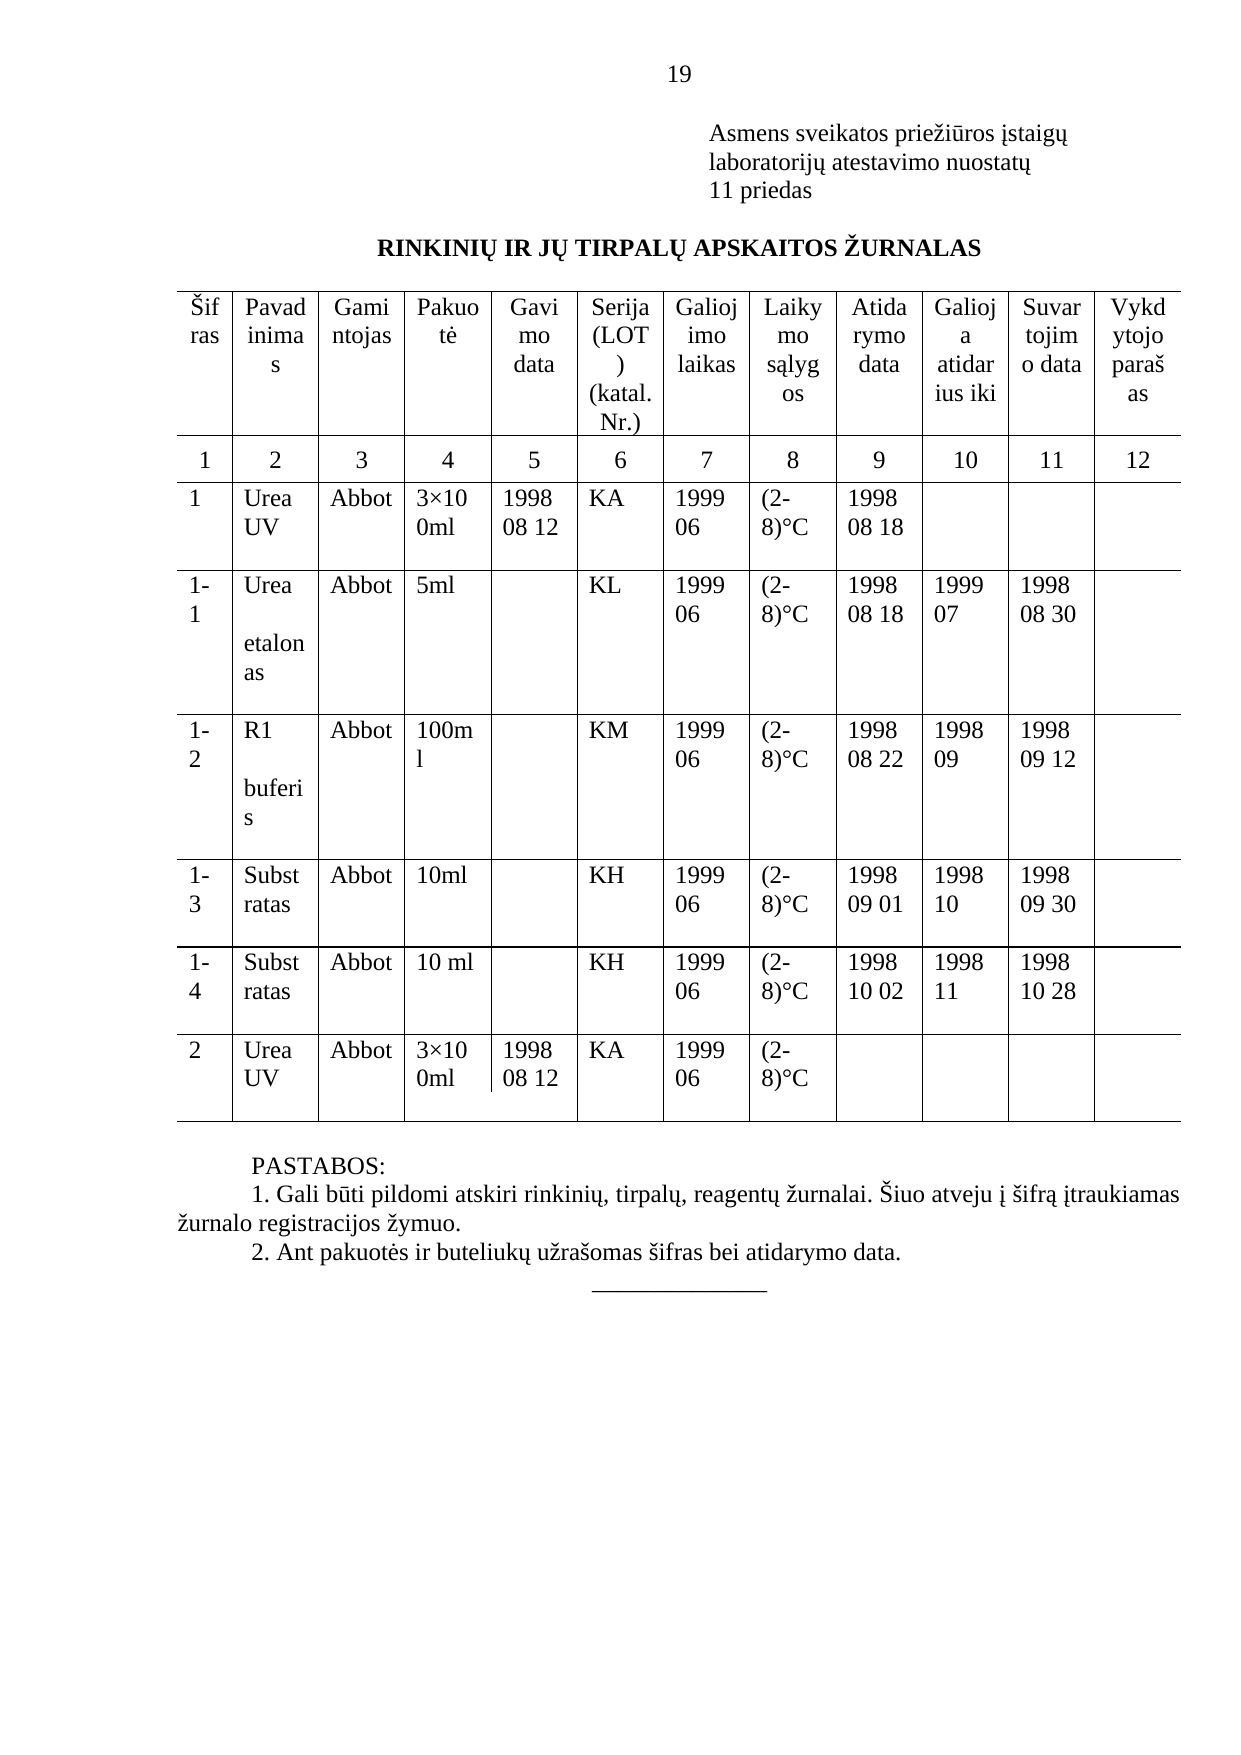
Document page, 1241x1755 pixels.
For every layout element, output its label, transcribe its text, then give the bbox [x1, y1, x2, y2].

table_cell [492, 918, 577, 946]
table_cell (2-8)°C [750, 860, 836, 918]
table_cell [319, 686, 404, 714]
table_cell R1 [233, 715, 318, 773]
table_cell [664, 830, 749, 859]
table_cell 6 [578, 436, 663, 482]
table_cell 1998 08 30 [1009, 571, 1094, 628]
table_cell [405, 1005, 491, 1034]
table_header Pakuotė [405, 292, 491, 435]
table_cell [405, 686, 491, 714]
table_cell [1095, 1035, 1181, 1092]
table_cell Abbot [319, 948, 404, 1005]
table_cell [923, 830, 1008, 859]
table_cell [177, 686, 232, 714]
table_cell KH [578, 860, 663, 918]
table_cell 7 [664, 436, 749, 482]
table_cell [750, 918, 836, 946]
table_cell [492, 1005, 577, 1034]
table_cell 1-1 [177, 571, 232, 628]
table_cell 1999 06 [664, 948, 749, 1005]
table_cell [837, 1005, 922, 1034]
table_cell [491, 1092, 577, 1121]
table_cell [578, 686, 663, 714]
table_header Galiojimo laikas [664, 292, 749, 435]
table_cell [578, 1092, 663, 1121]
table_cell [923, 686, 1008, 714]
table_header Šifras [177, 292, 232, 435]
table_cell 1-3 [177, 860, 232, 918]
table_cell 1998 08 18 [837, 571, 922, 628]
table_cell [1009, 483, 1094, 541]
table_cell [1095, 773, 1181, 830]
table_cell 1 [177, 483, 232, 541]
table_cell (2-8)°C [750, 483, 836, 541]
table_cell [492, 628, 577, 686]
table_cell Abbot [319, 715, 404, 773]
table_cell [319, 830, 404, 859]
table_cell Substratas [233, 860, 318, 918]
table_cell 100ml [405, 715, 491, 773]
table_cell [177, 830, 232, 859]
table_cell 4 [405, 436, 491, 482]
table_cell 2 [233, 436, 318, 482]
table_cell [923, 1035, 1008, 1092]
table_cell [923, 1005, 1008, 1034]
table_cell [405, 830, 491, 859]
table_cell [319, 1005, 404, 1034]
table_cell [233, 1005, 318, 1034]
table_cell 5ml [405, 571, 491, 628]
table_cell [492, 541, 577, 569]
table_cell 11 [1009, 436, 1094, 482]
table_cell 1998 09 [923, 715, 1008, 773]
table_cell Urea UV [233, 483, 318, 541]
table_cell 1999 06 [664, 571, 749, 628]
table_cell [578, 918, 663, 946]
table_cell [578, 628, 663, 686]
table_cell 1998 08 18 [837, 483, 922, 541]
table_cell 1 [177, 436, 232, 482]
table_cell [233, 918, 318, 946]
table_cell KM [578, 715, 663, 773]
text Rinkinių ir jų tirpalų apskaitos žurnalas [177, 233, 1181, 262]
table_cell [492, 860, 577, 918]
table_cell [750, 773, 836, 830]
table_cell [750, 1005, 836, 1034]
table_cell 1999 06 [664, 860, 749, 918]
table_cell [664, 918, 749, 946]
text ______________ [177, 1266, 1181, 1294]
table_cell 1998 09 30 [1009, 860, 1094, 918]
table_cell [1009, 628, 1094, 686]
table_header Galioja atidarius iki [923, 292, 1008, 435]
table_cell Abbot [319, 483, 404, 541]
table_cell [750, 628, 836, 686]
table_cell [177, 773, 232, 830]
table_cell [750, 830, 836, 859]
table_cell 1998 08 22 [837, 715, 922, 773]
table_cell KA [578, 483, 663, 541]
table_cell 1998 10 [923, 860, 1008, 918]
table_cell [1095, 541, 1181, 569]
table_cell [177, 918, 232, 946]
table_cell [923, 918, 1008, 946]
table_cell 10 [923, 436, 1008, 482]
table_cell [923, 628, 1008, 686]
table_cell [837, 773, 922, 830]
table_cell [1095, 628, 1181, 686]
table_cell [405, 541, 491, 569]
table_cell [492, 715, 577, 773]
table_cell [664, 773, 749, 830]
table_cell [923, 773, 1008, 830]
table_cell [177, 541, 232, 569]
table_cell KH [578, 948, 663, 1005]
table_cell 3×100ml [405, 483, 491, 541]
table_cell [405, 918, 491, 946]
table_cell 1998 09 12 [1009, 715, 1094, 773]
table_cell [405, 628, 491, 686]
table_cell [233, 830, 318, 859]
text PASTABOS: [177, 1151, 1181, 1179]
table_cell [750, 1092, 836, 1121]
table_cell [578, 830, 663, 859]
table_cell [1009, 773, 1094, 830]
table_cell [177, 628, 232, 686]
table_cell Urea UV [233, 1035, 318, 1092]
table_cell Abbot [319, 860, 404, 918]
table_cell [1095, 483, 1181, 541]
table_cell [492, 571, 577, 628]
table_cell [492, 773, 577, 830]
table_cell [837, 1092, 922, 1121]
table_cell (2-8)°C [750, 571, 836, 628]
table_cell [750, 541, 836, 569]
text 1. Gali būti pildomi atskiri rinkinių, tirpalų, reagentų žurnalai. Šiuo atveju į šifrą įtraukiamas žurnalo registracijos žymuo. [177, 1179, 1181, 1237]
table_cell [1009, 918, 1094, 946]
table_cell [1095, 715, 1181, 773]
table_cell [837, 1035, 922, 1092]
table_cell 10 ml [405, 948, 491, 1005]
table_cell 3×100ml [405, 1035, 491, 1092]
table_cell [837, 686, 922, 714]
table_cell 2 [177, 1035, 232, 1092]
table_cell [923, 1092, 1008, 1121]
table_cell [1095, 948, 1181, 1005]
table_cell [233, 686, 318, 714]
table_cell [578, 1005, 663, 1034]
table_cell 1998 10 28 [1009, 948, 1094, 1005]
table_cell 10ml [405, 860, 491, 918]
table_cell [1009, 830, 1094, 859]
table_cell [1009, 686, 1094, 714]
text Asmens sveikatos priežiūros įstaigų [177, 118, 1181, 147]
table_cell 1-4 [177, 948, 232, 1005]
table_cell 12 [1095, 436, 1181, 482]
table_header Vykdytojo parašas [1095, 292, 1181, 435]
table_cell 1998 08 12 [492, 483, 577, 541]
table_cell [233, 541, 318, 569]
table_cell [319, 773, 404, 830]
table_cell [1095, 1092, 1181, 1121]
table_cell [664, 628, 749, 686]
table_cell 1999 06 [664, 483, 749, 541]
table_header Serija(LOT) (katal. Nr.) [578, 292, 663, 435]
table_cell [664, 541, 749, 569]
table_cell [319, 918, 404, 946]
table_cell (2-8)°C [750, 1035, 836, 1092]
table_cell [1009, 1035, 1094, 1092]
table_cell [923, 541, 1008, 569]
table_cell Abbot [319, 1035, 404, 1092]
table_cell 1999 06 [664, 715, 749, 773]
table_cell [1095, 686, 1181, 714]
table_header Atidarymo data [837, 292, 922, 435]
table_header Pavadinimas [233, 292, 318, 435]
table_cell [319, 541, 404, 569]
table_cell [492, 686, 577, 714]
table_cell 5 [492, 436, 577, 482]
table_cell 3 [319, 436, 404, 482]
table_cell [177, 1092, 232, 1121]
table_cell [923, 483, 1008, 541]
table_header Laikymo sąlygos [750, 292, 836, 435]
table_cell [1009, 1092, 1094, 1121]
table_cell (2-8)°C [750, 715, 836, 773]
table_cell [177, 1005, 232, 1034]
table_cell [664, 1092, 749, 1121]
table_cell Substratas [233, 948, 318, 1005]
table_cell [1095, 918, 1181, 946]
table_cell 1998 10 02 [837, 948, 922, 1005]
table_cell [837, 830, 922, 859]
table_cell [750, 686, 836, 714]
table_cell 1998 11 [923, 948, 1008, 1005]
table_cell 1-2 [177, 715, 232, 773]
table_cell [1009, 541, 1094, 569]
table_cell (2-8)°C [750, 948, 836, 1005]
table_cell [1095, 571, 1181, 628]
table_header Gavimo data [492, 292, 577, 435]
table_cell [319, 1092, 404, 1121]
table_cell [578, 541, 663, 569]
table_cell 9 [837, 436, 922, 482]
table_cell [492, 948, 577, 1005]
table_header Suvartojimo data [1009, 292, 1094, 435]
text 11 priedas [177, 176, 1181, 204]
table_cell etalonas [233, 628, 318, 686]
table_cell Abbot [319, 571, 404, 628]
table_cell [492, 830, 577, 859]
table_cell [664, 686, 749, 714]
table_header Gamintojas [319, 292, 404, 435]
table_cell 1999 07 [923, 571, 1008, 628]
table_cell [1095, 860, 1181, 918]
table_cell buferis [233, 773, 318, 830]
table_cell [1095, 830, 1181, 859]
table_cell [837, 918, 922, 946]
table_cell 8 [750, 436, 836, 482]
table_cell [319, 628, 404, 686]
table_cell [233, 1092, 318, 1121]
table_cell 1999 06 [664, 1035, 749, 1092]
table_cell [837, 628, 922, 686]
table_cell [1095, 1005, 1181, 1034]
table_cell 1998 08 12 [492, 1035, 577, 1092]
table_cell 1998 09 01 [837, 860, 922, 918]
table_cell KA [578, 1035, 663, 1092]
table_cell [405, 773, 491, 830]
table_cell [837, 541, 922, 569]
text laboratorijų atestavimo nuostatų [177, 147, 1181, 176]
table_cell [405, 1092, 491, 1121]
table_cell [664, 1005, 749, 1034]
table_cell [578, 773, 663, 830]
table_cell [1009, 1005, 1094, 1034]
table_cell Urea [233, 571, 318, 628]
text 2. Ant pakuotės ir buteliukų užrašomas šifras bei atidarymo data. [177, 1237, 1181, 1266]
table_cell KL [578, 571, 663, 628]
